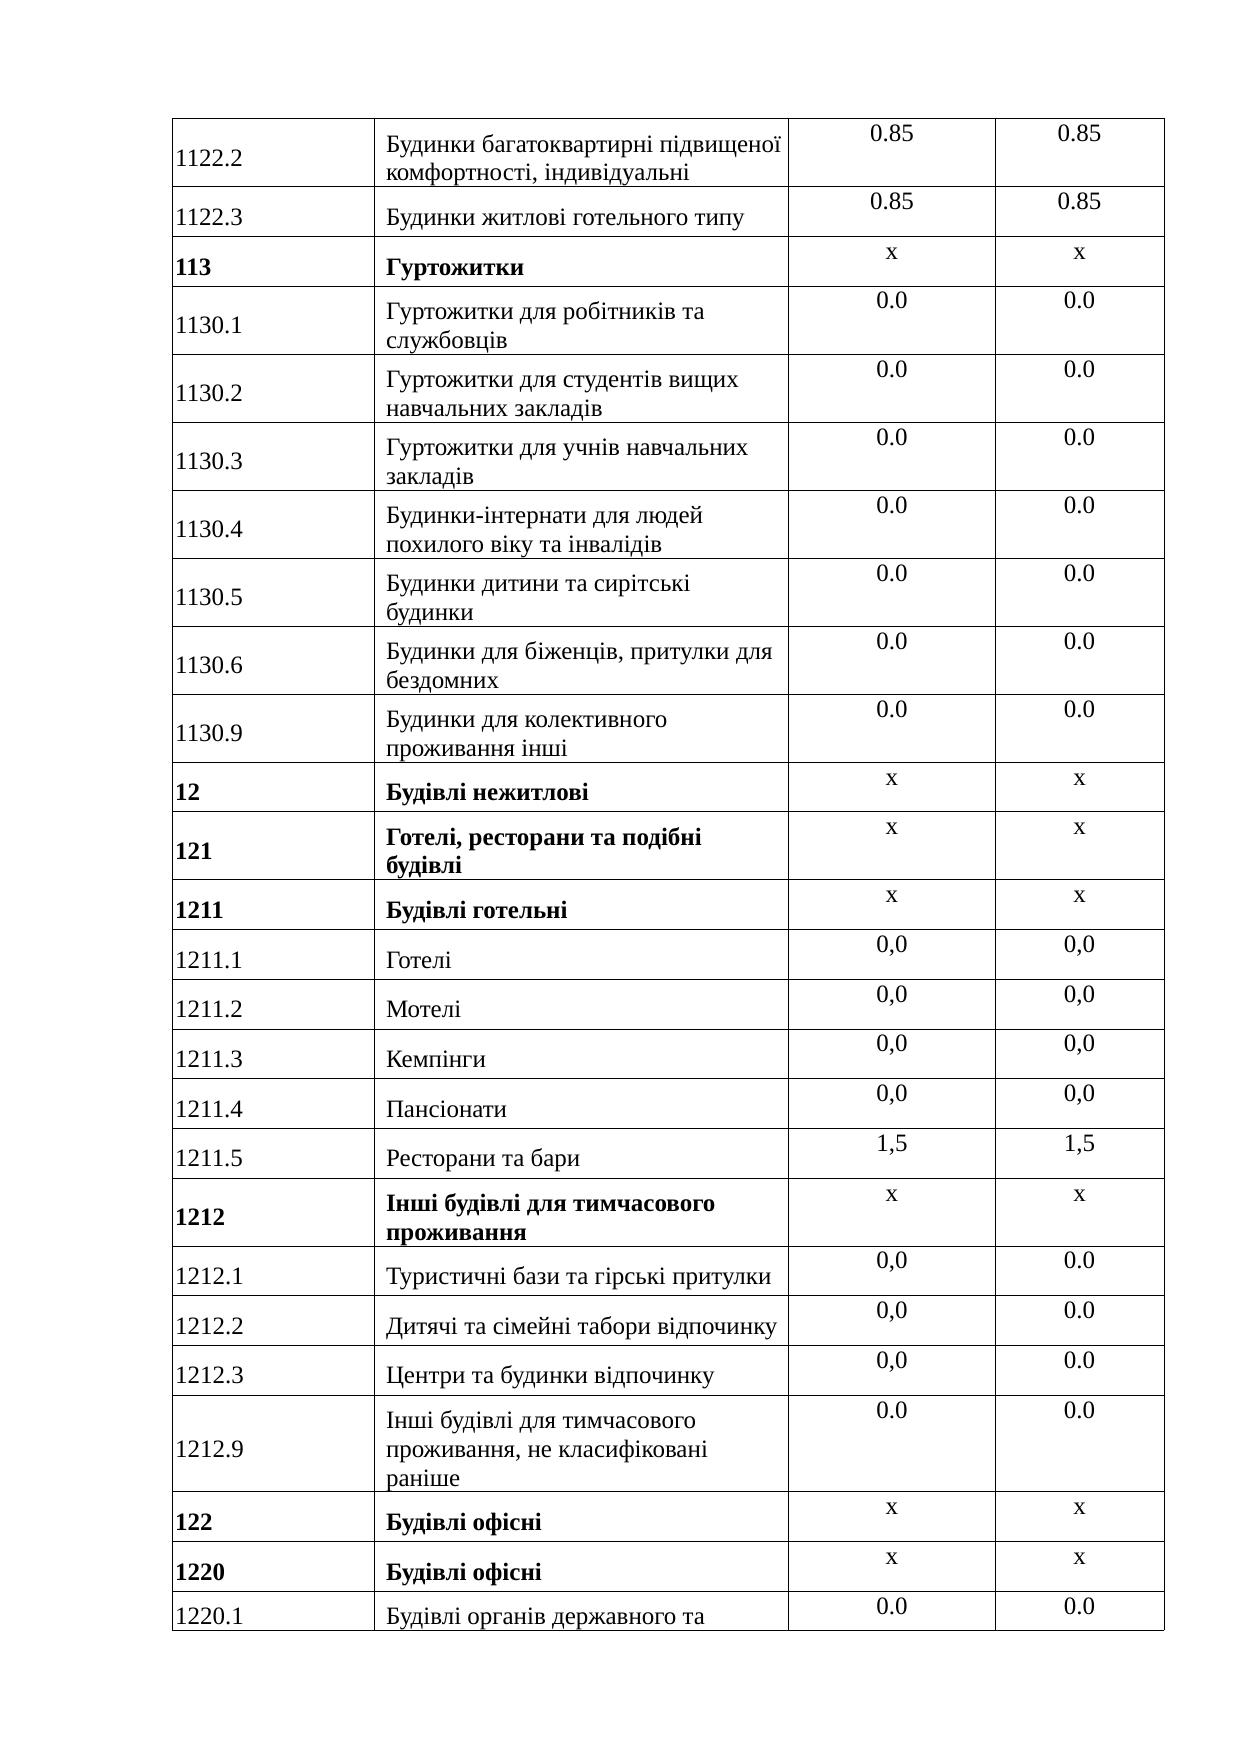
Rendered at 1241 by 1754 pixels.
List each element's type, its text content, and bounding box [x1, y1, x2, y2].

table_cell 1130.6 [173, 627, 374, 694]
table_cell 0.0 [996, 1592, 1164, 1630]
table_cell 0.0 [996, 491, 1164, 558]
table_cell 0.85 [996, 119, 1164, 186]
table_cell х [996, 812, 1164, 879]
table_cell 0,0 [789, 930, 995, 979]
table_cell 0.0 [996, 1296, 1164, 1345]
table_cell 122 [173, 1492, 374, 1541]
table_cell 113 [173, 237, 374, 286]
table_cell Будинки для біженців, притулки для бездомних [375, 627, 788, 694]
table_cell х [789, 880, 995, 929]
table_cell 1,5 [996, 1129, 1164, 1177]
table_cell 1212.9 [173, 1396, 374, 1491]
table_cell 1122.3 [173, 187, 374, 236]
table_cell Гуртожитки для учнів навчальних закладів [375, 423, 788, 489]
table_cell 1212.3 [173, 1346, 374, 1394]
table_cell 1211.3 [173, 1030, 374, 1078]
table_cell Пансіонати [375, 1079, 788, 1128]
table_cell 1220 [173, 1542, 374, 1591]
table_cell 1130.4 [173, 491, 374, 558]
table_cell Туристичні бази та гірські притулки [375, 1247, 788, 1295]
table_cell 1130.3 [173, 423, 374, 489]
table_cell 0,0 [789, 1247, 995, 1295]
table_cell 121 [173, 812, 374, 879]
table_cell 1211 [173, 880, 374, 929]
table_cell 1211.4 [173, 1079, 374, 1128]
table_cell 0.85 [996, 187, 1164, 236]
table_cell 1130.9 [173, 695, 374, 762]
table_cell х [789, 763, 995, 811]
table_cell Центри та будинки відпочинку [375, 1346, 788, 1394]
table_cell Будинки багатоквартирні підвищеної комфортності, індивідуальні [375, 119, 788, 186]
table_cell х [996, 1179, 1164, 1246]
table_cell 0,0 [996, 1079, 1164, 1128]
table_cell 0.0 [996, 287, 1164, 353]
table_cell 0.0 [789, 1396, 995, 1491]
table_cell 1,5 [789, 1129, 995, 1177]
table_cell 0,0 [996, 1030, 1164, 1078]
table_cell 12 [173, 763, 374, 811]
table_cell 0.0 [996, 695, 1164, 762]
table_cell 1212 [173, 1179, 374, 1246]
table_cell Готелі, ресторани та подібні будівлі [375, 812, 788, 879]
table_cell 1130.5 [173, 559, 374, 626]
table_cell Дитячі та сімейні табори відпочинку [375, 1296, 788, 1345]
table_cell х [996, 1542, 1164, 1591]
table_cell 0,0 [996, 980, 1164, 1028]
table_cell х [789, 1492, 995, 1541]
table_cell 0.0 [789, 287, 995, 353]
table_cell Будівлі офісні [375, 1542, 788, 1591]
table_cell 0,0 [789, 1079, 995, 1128]
table_cell 1220.1 [173, 1592, 374, 1630]
table_cell Будинки житлові готельного типу [375, 187, 788, 236]
table_cell Інші будівлі для тимчасового проживання, не класифіковані раніше [375, 1396, 788, 1491]
table_cell Гуртожитки для студентів вищих навчальних закладів [375, 355, 788, 422]
table_cell 0.0 [996, 355, 1164, 422]
table_cell 0,0 [789, 1030, 995, 1078]
table_cell 0.0 [996, 559, 1164, 626]
table_cell х [789, 237, 995, 286]
table_cell Будівлі офісні [375, 1492, 788, 1541]
table_cell х [789, 812, 995, 879]
table_cell х [996, 237, 1164, 286]
table_cell 0.0 [789, 491, 995, 558]
table_cell 0.0 [789, 355, 995, 422]
table_cell х [789, 1542, 995, 1591]
table_cell 0.0 [996, 423, 1164, 489]
table_cell Гуртожитки для робітників та службовців [375, 287, 788, 353]
table_cell 0.0 [996, 1346, 1164, 1394]
table_cell 1130.1 [173, 287, 374, 353]
table_cell Ресторани та бари [375, 1129, 788, 1177]
table_cell 0.0 [996, 627, 1164, 694]
table_cell 0.0 [789, 627, 995, 694]
table_cell 0,0 [789, 1296, 995, 1345]
table_cell х [996, 1492, 1164, 1541]
table_cell Готелі [375, 930, 788, 979]
table_cell Кемпінги [375, 1030, 788, 1078]
table_cell Гуртожитки [375, 237, 788, 286]
table_cell Інші будівлі для тимчасового проживання [375, 1179, 788, 1246]
table_cell 0.0 [789, 559, 995, 626]
table_cell х [996, 880, 1164, 929]
table_cell Будинки для колективного проживання інші [375, 695, 788, 762]
table_cell 1122.2 [173, 119, 374, 186]
table_cell 0.0 [996, 1247, 1164, 1295]
table_cell Будівлі нежитлові [375, 763, 788, 811]
table_cell Будинки дитини та сирітські будинки [375, 559, 788, 626]
table_cell Будівлі готельні [375, 880, 788, 929]
table_cell 1212.1 [173, 1247, 374, 1295]
table_cell 1211.5 [173, 1129, 374, 1177]
table_cell Будинки-інтернати для людей похилого віку та інвалідів [375, 491, 788, 558]
table_cell 0,0 [789, 1346, 995, 1394]
table_cell 0.85 [789, 187, 995, 236]
table_cell 1211.2 [173, 980, 374, 1028]
table_cell 0.0 [996, 1396, 1164, 1491]
table_cell х [789, 1179, 995, 1246]
table_cell 0.0 [789, 695, 995, 762]
table_cell Будівлі органів державного та [375, 1592, 788, 1630]
table_cell 1130.2 [173, 355, 374, 422]
table_cell Мотелі [375, 980, 788, 1028]
table_cell 0.0 [789, 1592, 995, 1630]
table_cell 0.85 [789, 119, 995, 186]
table_cell 1212.2 [173, 1296, 374, 1345]
table_cell 0.0 [789, 423, 995, 489]
table_cell 0,0 [996, 930, 1164, 979]
table_cell х [996, 763, 1164, 811]
table_cell 1211.1 [173, 930, 374, 979]
table_cell 0,0 [789, 980, 995, 1028]
